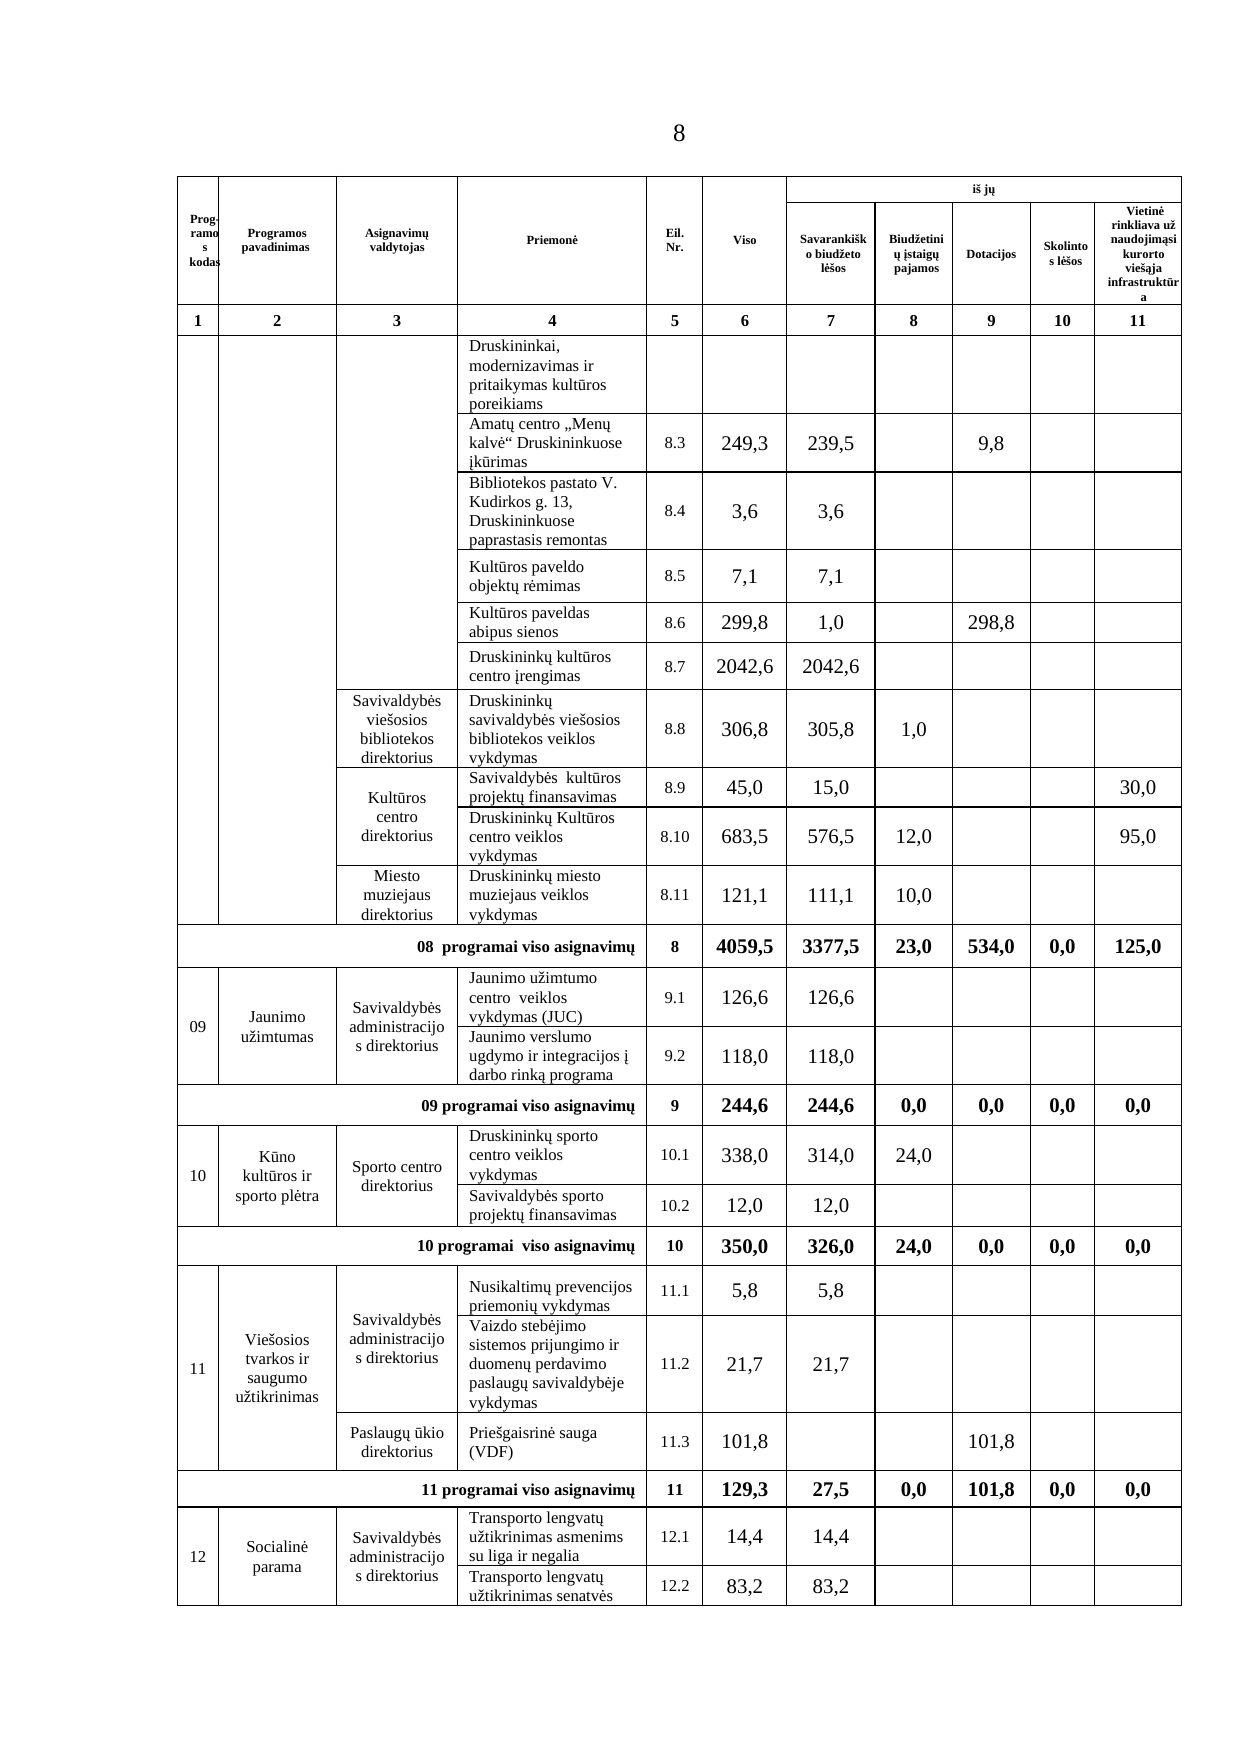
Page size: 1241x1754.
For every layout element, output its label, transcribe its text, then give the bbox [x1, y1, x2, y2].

table_cell Priešgaisrinė sauga (VDF) [458, 1413, 646, 1470]
table_cell 10 [647, 1227, 702, 1265]
table_cell [1031, 473, 1094, 549]
table_cell 23,0 [876, 925, 952, 967]
table_cell 1,0 [876, 690, 952, 767]
table_header Priemonė [458, 177, 646, 304]
table_cell 118,0 [787, 1027, 874, 1084]
table_cell 12.2 [647, 1566, 702, 1605]
table_cell 0,0 [1095, 1085, 1181, 1125]
table_cell 534,0 [953, 925, 1030, 967]
table_cell Amatų centro „Menų kalvė“ Druskininkuose įkūrimas [458, 414, 646, 471]
table_cell [1031, 1508, 1094, 1565]
table_cell Transporto lengvatų užtikrinimas asmenims su liga ir negalia [458, 1508, 646, 1565]
table_cell 3377,5 [787, 925, 874, 967]
table_cell [1095, 473, 1181, 549]
table_cell [953, 968, 1030, 1026]
table_cell [1031, 768, 1094, 806]
table_cell 249,3 [703, 414, 786, 471]
table_cell Nusikaltimų prevencijos priemonių vykdymas [458, 1266, 646, 1315]
table_cell 101,8 [703, 1413, 786, 1470]
table_cell 0,0 [876, 1085, 952, 1125]
table_cell [876, 1027, 952, 1084]
table_cell 11.2 [647, 1316, 702, 1412]
table_cell 111,1 [787, 866, 874, 923]
table_cell 8.6 [647, 603, 702, 642]
table_cell [953, 768, 1030, 806]
table_cell [1095, 690, 1181, 767]
table_cell 7 [787, 305, 874, 335]
table_cell [1095, 643, 1181, 689]
table_cell 0,0 [1095, 1471, 1181, 1506]
table_cell [1031, 1316, 1094, 1412]
table_cell 15,0 [787, 768, 874, 806]
table_cell Savivaldybės viešosios bibliotekos direktorius [337, 690, 457, 767]
table_cell [1095, 1566, 1181, 1605]
table_cell Druskininkų Kultūros centro veiklos vykdymas [458, 808, 646, 865]
table_cell [1095, 1508, 1181, 1565]
table_cell 1,0 [787, 603, 874, 642]
table_cell 5 [647, 305, 702, 335]
table_cell 244,6 [787, 1085, 874, 1125]
table_cell 576,5 [787, 808, 874, 865]
table_cell Druskininkai, modernizavimas ir pritaikymas kultūros poreikiams [458, 336, 646, 413]
table_cell Sporto centro direktorius [337, 1126, 457, 1226]
table_cell Druskininkų miesto muziejaus veiklos vykdymas [458, 866, 646, 923]
table_cell [1095, 1266, 1181, 1315]
table_cell 30,0 [1095, 768, 1181, 806]
table_cell Paslaugų ūkio direktorius [337, 1413, 457, 1470]
table_cell 9 [953, 305, 1030, 335]
table_cell [953, 550, 1030, 602]
table_cell 24,0 [876, 1126, 952, 1183]
table_cell 9.2 [647, 1027, 702, 1084]
table_cell 2042,6 [703, 643, 786, 689]
table_cell 10.1 [647, 1126, 702, 1183]
table_cell 09 [178, 968, 218, 1084]
table_cell 126,6 [703, 968, 786, 1026]
table_cell [1031, 1126, 1094, 1183]
table_cell 8 [876, 305, 952, 335]
table_cell [876, 1508, 952, 1565]
table_cell 8 [647, 925, 702, 967]
table_cell 9,8 [953, 414, 1030, 471]
table_cell 11 [178, 1266, 218, 1470]
table_cell 11.3 [647, 1413, 702, 1470]
table_cell 305,8 [787, 690, 874, 767]
table_cell [1031, 866, 1094, 923]
table_cell 8.9 [647, 768, 702, 806]
table_cell 101,8 [953, 1471, 1030, 1506]
table_cell 10.2 [647, 1185, 702, 1226]
table_cell [953, 1316, 1030, 1412]
table_cell Druskininkų sporto centro veiklos vykdymas [458, 1126, 646, 1183]
table_cell 12,0 [787, 1185, 874, 1226]
table_cell 12.1 [647, 1508, 702, 1565]
table_cell [876, 1316, 952, 1412]
table_cell 11.1 [647, 1266, 702, 1315]
table_cell 12,0 [703, 1185, 786, 1226]
table_header Prog-ramos kodas [178, 177, 218, 304]
table_cell [1031, 1266, 1094, 1315]
table_cell 239,5 [787, 414, 874, 471]
table_cell 0,0 [1031, 925, 1094, 967]
table_cell 125,0 [1095, 925, 1181, 967]
table_cell 2 [219, 305, 336, 335]
table_cell [876, 1413, 952, 1470]
table_cell 10 [178, 1126, 218, 1226]
table_cell 45,0 [703, 768, 786, 806]
table_cell [337, 336, 457, 689]
table_cell [876, 336, 952, 413]
table_cell [1031, 550, 1094, 602]
table_cell [1095, 550, 1181, 602]
table_cell 0,0 [876, 1471, 952, 1506]
table_cell [1031, 1413, 1094, 1470]
table_cell 7,1 [787, 550, 874, 602]
table_cell [876, 1185, 952, 1226]
table_cell [787, 336, 874, 413]
table_cell 7,1 [703, 550, 786, 602]
table_cell 338,0 [703, 1126, 786, 1183]
table_cell 9.1 [647, 968, 702, 1026]
table_cell 14,4 [787, 1508, 874, 1565]
table_cell [953, 1266, 1030, 1315]
table_cell [1031, 336, 1094, 413]
table_cell 2042,6 [787, 643, 874, 689]
table_cell [1095, 414, 1181, 471]
table_cell [1031, 1027, 1094, 1084]
table_cell 1 [178, 305, 218, 335]
table_cell 11 [1095, 305, 1181, 335]
table_cell [953, 690, 1030, 767]
table_cell Jaunimo užimtumo centro veiklos vykdymas (JUC) [458, 968, 646, 1026]
table_cell 4 [458, 305, 646, 335]
table_cell 0,0 [1095, 1227, 1181, 1265]
table_cell [647, 336, 702, 413]
table_cell Vaizdo stebėjimo sistemos prijungimo ir duomenų perdavimo paslaugų savivaldybėje vykdymas [458, 1316, 646, 1412]
table_cell [876, 968, 952, 1026]
table_cell [1031, 1566, 1094, 1605]
table_cell Socialinė parama [219, 1508, 336, 1605]
table_cell 0,0 [953, 1085, 1030, 1125]
table_cell 3,6 [787, 473, 874, 549]
table_cell Viešosios tvarkos ir saugumo užtikrinimas [219, 1266, 336, 1470]
table_cell [1095, 968, 1181, 1026]
table_cell [178, 336, 218, 923]
table_cell 0,0 [1031, 1085, 1094, 1125]
table_cell [1095, 336, 1181, 413]
table_cell [953, 808, 1030, 865]
table_cell [876, 1266, 952, 1315]
table_cell [953, 1508, 1030, 1565]
table_cell 27,5 [787, 1471, 874, 1506]
table_cell [876, 550, 952, 602]
table_cell 8.8 [647, 690, 702, 767]
table_cell 118,0 [703, 1027, 786, 1084]
table_cell Miesto muziejaus direktorius [337, 866, 457, 923]
table_cell Kūno kultūros ir sporto plėtra [219, 1126, 336, 1226]
table_cell 244,6 [703, 1085, 786, 1125]
table_cell 21,7 [787, 1316, 874, 1412]
table_cell Skolintos lėšos [1031, 203, 1094, 304]
table_cell 24,0 [876, 1227, 952, 1265]
table_cell 314,0 [787, 1126, 874, 1183]
table_cell [876, 1566, 952, 1605]
table_cell 5,8 [787, 1266, 874, 1315]
table_cell 129,3 [703, 1471, 786, 1506]
table_cell [1095, 1316, 1181, 1412]
table_cell [876, 768, 952, 806]
table_cell 0,0 [1031, 1471, 1094, 1506]
table_cell [1095, 866, 1181, 923]
table_cell 12 [178, 1508, 218, 1605]
table_cell [1031, 808, 1094, 865]
table_cell Druskininkų kultūros centro įrengimas [458, 643, 646, 689]
table_cell Biudžetinių įstaigų pajamos [876, 203, 952, 304]
table_cell 8.3 [647, 414, 702, 471]
table_cell [953, 1027, 1030, 1084]
table_cell 6 [703, 305, 786, 335]
table_cell [703, 336, 786, 413]
table_cell 0,0 [953, 1227, 1030, 1265]
table_cell 299,8 [703, 603, 786, 642]
table_cell 298,8 [953, 603, 1030, 642]
table_cell Transporto lengvatų užtikrinimas senatvės [458, 1566, 646, 1605]
table_cell 10 programai viso asignavimų [178, 1227, 646, 1265]
table_cell [1095, 1027, 1181, 1084]
table_cell 3,6 [703, 473, 786, 549]
table_header iš jų [787, 177, 1181, 202]
table_cell 08 programai viso asignavimų [178, 925, 646, 967]
table_cell 10 [1031, 305, 1094, 335]
table_cell [1031, 690, 1094, 767]
table_cell 83,2 [787, 1566, 874, 1605]
table_cell [1031, 1185, 1094, 1226]
table_cell 4059,5 [703, 925, 786, 967]
table_cell 121,1 [703, 866, 786, 923]
table_cell [1031, 414, 1094, 471]
table_cell 306,8 [703, 690, 786, 767]
table_cell [1031, 643, 1094, 689]
table_cell Kultūros paveldo objektų rėmimas [458, 550, 646, 602]
table_cell 8.11 [647, 866, 702, 923]
table_cell 21,7 [703, 1316, 786, 1412]
table_cell 9 [647, 1085, 702, 1125]
table_cell 12,0 [876, 808, 952, 865]
table_header Eil. Nr. [647, 177, 702, 304]
table_cell [876, 473, 952, 549]
table_cell Savivaldybės administracijos direktorius [337, 1266, 457, 1412]
table_cell 09 programai viso asignavimų [178, 1085, 646, 1125]
table_cell Druskininkų savivaldybės viešosios bibliotekos veiklos vykdymas [458, 690, 646, 767]
table_header Viso [703, 177, 786, 304]
table_cell Vietinė rinkliava už naudojimąsi kurorto viešąja infrastruktūra [1095, 203, 1181, 304]
table_cell [876, 414, 952, 471]
table_cell Savivaldybės administracijos direktorius [337, 968, 457, 1084]
table_cell Savarankiško biudžeto lėšos [787, 203, 874, 304]
table_cell [953, 643, 1030, 689]
table_cell 8.10 [647, 808, 702, 865]
table_cell 326,0 [787, 1227, 874, 1265]
table_cell Kultūros paveldas abipus sienos [458, 603, 646, 642]
table_cell [1031, 968, 1094, 1026]
table_cell 10,0 [876, 866, 952, 923]
table_cell [953, 336, 1030, 413]
table_cell 350,0 [703, 1227, 786, 1265]
table_cell [953, 1566, 1030, 1605]
table_cell [953, 866, 1030, 923]
table_header Programos pavadinimas [219, 177, 336, 304]
table_cell [219, 336, 336, 923]
table_cell Dotacijos [953, 203, 1030, 304]
table_cell 11 programai viso asignavimų [178, 1471, 646, 1506]
table_cell 14,4 [703, 1508, 786, 1565]
table_cell 5,8 [703, 1266, 786, 1315]
table_cell Savivaldybės sporto projektų finansavimas [458, 1185, 646, 1226]
table_cell 3 [337, 305, 457, 335]
table_cell [787, 1413, 874, 1470]
table_cell 83,2 [703, 1566, 786, 1605]
table_cell Jaunimo užimtumas [219, 968, 336, 1084]
table_cell Bibliotekos pastato V. Kudirkos g. 13, Druskininkuose paprastasis remontas [458, 473, 646, 549]
table_cell 0,0 [1031, 1227, 1094, 1265]
table_cell Savivaldybės administracijos direktorius [337, 1508, 457, 1605]
table_cell [1095, 1413, 1181, 1470]
table_cell [1095, 1126, 1181, 1183]
table_cell [953, 1126, 1030, 1183]
table_cell [876, 603, 952, 642]
table_cell [953, 1185, 1030, 1226]
table_cell [1095, 603, 1181, 642]
table_cell 95,0 [1095, 808, 1181, 865]
table_header Asignavimų valdytojas [337, 177, 457, 304]
table_cell [953, 473, 1030, 549]
table_cell 683,5 [703, 808, 786, 865]
table_cell Kultūros centro direktorius [337, 768, 457, 865]
table_cell [1095, 1185, 1181, 1226]
table_cell 101,8 [953, 1413, 1030, 1470]
table_cell 11 [647, 1471, 702, 1506]
table_cell Savivaldybės kultūros projektų finansavimas [458, 768, 646, 806]
table_cell 8.7 [647, 643, 702, 689]
table_cell 8.4 [647, 473, 702, 549]
table_cell [1031, 603, 1094, 642]
table_cell [876, 643, 952, 689]
table_cell 8.5 [647, 550, 702, 602]
table_cell Jaunimo verslumo ugdymo ir integracijos į darbo rinką programa [458, 1027, 646, 1084]
table_cell 126,6 [787, 968, 874, 1026]
